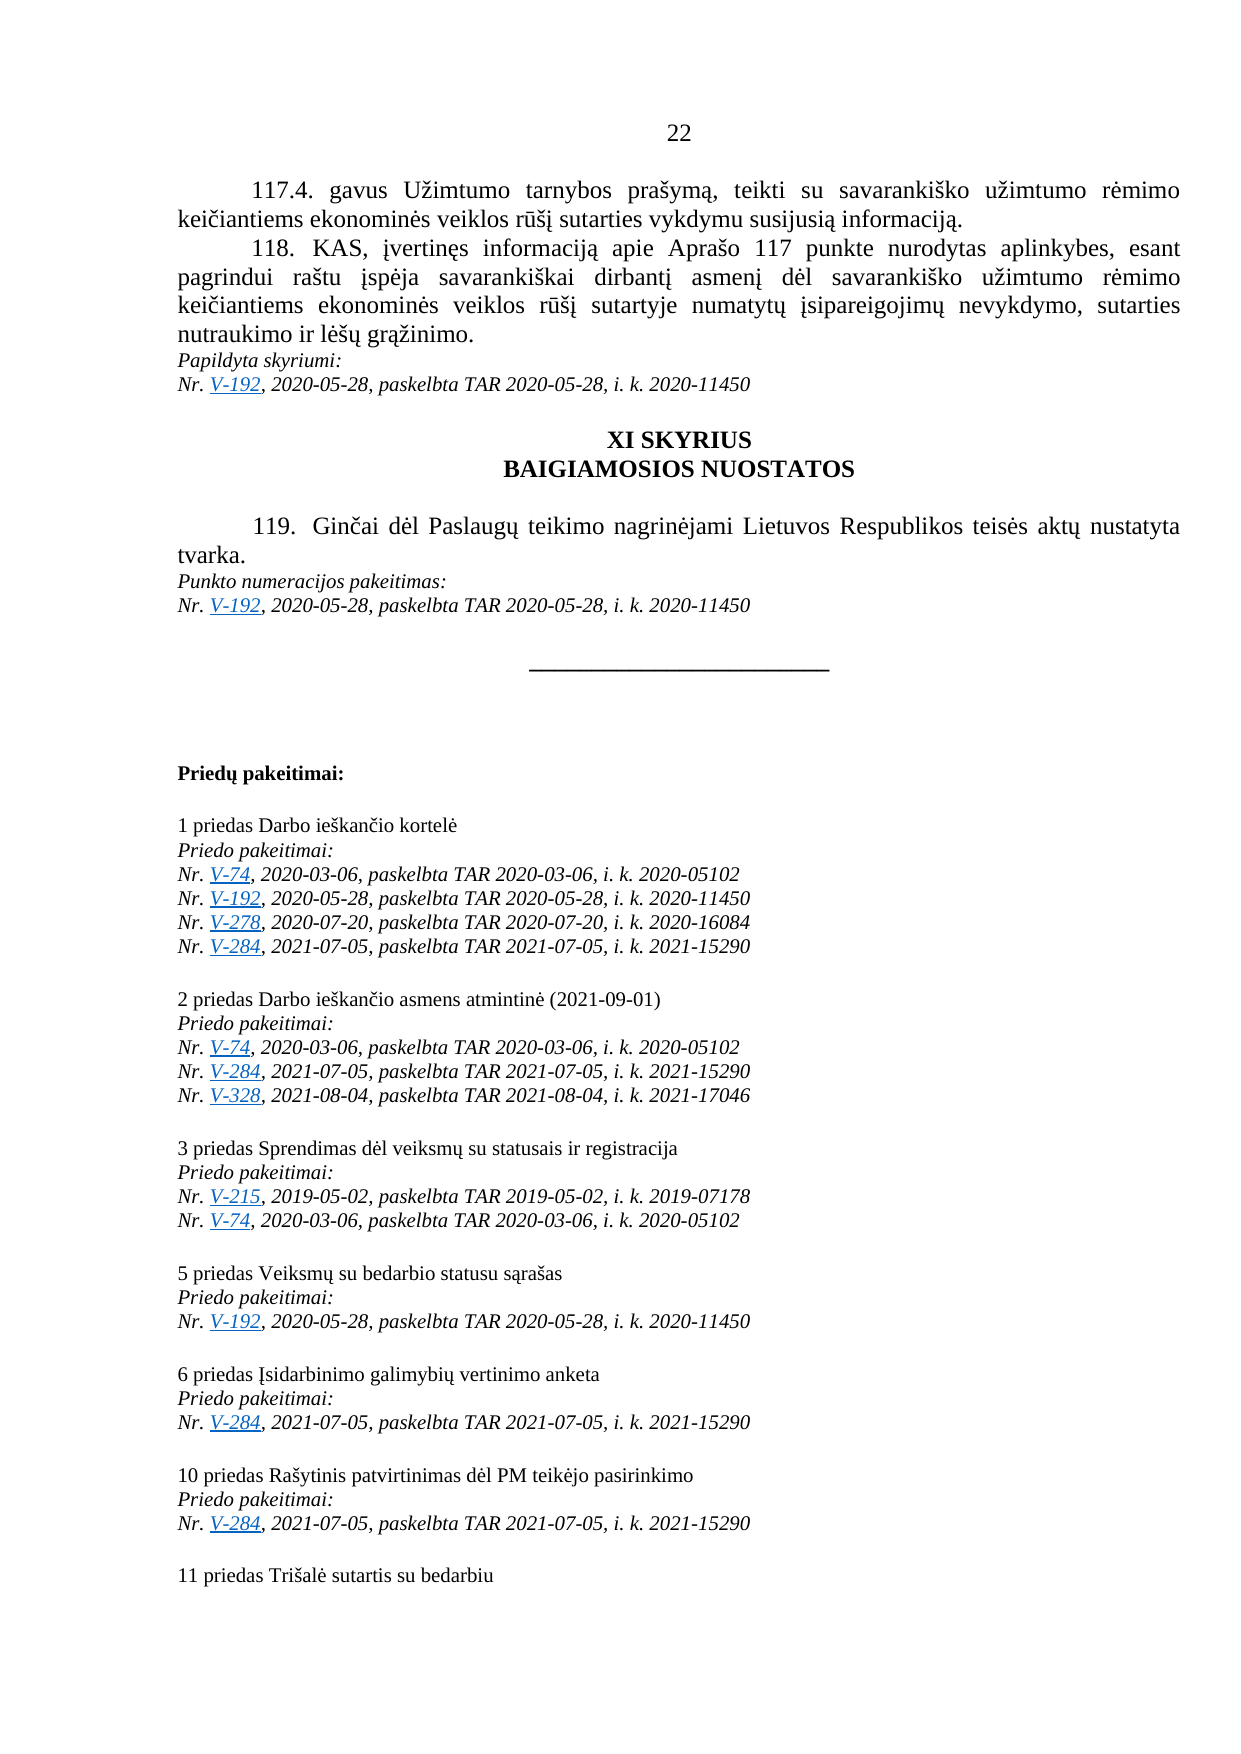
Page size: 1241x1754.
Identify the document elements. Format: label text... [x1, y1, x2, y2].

text 11 priedas Trišalė sutartis su bedarbiu [177, 1563, 1181, 1587]
text Priedo pakeitimai: [177, 1011, 1181, 1035]
text Nr. V-328, 2021-08-04, paskelbta TAR 2021-08-04, i. k. 2021-17046 [177, 1083, 1181, 1107]
text ________________________ [177, 646, 1181, 674]
text BAIGIAMOSIOS NUOSTATOS [177, 454, 1181, 482]
text Priedo pakeitimai: [177, 1487, 1181, 1511]
text 5 priedas Veiksmų su bedarbio statusu sąrašas [177, 1261, 1181, 1285]
text XI SKYRIUS [177, 425, 1181, 454]
text Punkto numeracijos pakeitimas: [177, 569, 1181, 593]
text 118. KAS, įvertinęs informaciją apie Aprašo 117 punkte nurodytas aplinkybes, esant pagrindui raštu įspėja savarankiškai dirbantį asmenį dėl savarankiško užimtumo rėmimo keičiantiems ekonominės veiklos rūšį sutartyje numatytų įsipareigojimų nevykdymo, sutarties nutraukimo ir lėšų grąžinimo. [177, 233, 1181, 348]
text Nr. V-74, 2020-03-06, paskelbta TAR 2020-03-06, i. k. 2020-05102 [177, 1035, 1181, 1059]
text Nr. V-74, 2020-03-06, paskelbta TAR 2020-03-06, i. k. 2020-05102 [177, 1208, 1181, 1232]
text Nr. V-284, 2021-07-05, paskelbta TAR 2021-07-05, i. k. 2021-15290 [177, 1410, 1181, 1434]
text Priedo pakeitimai: [177, 1386, 1181, 1410]
text 117.4. gavus Užimtumo tarnybos prašymą, teikti su savarankiško užimtumo rėmimo keičiantiems ekonominės veiklos rūšį sutarties vykdymu susijusią informaciją. [177, 176, 1181, 233]
text 2 priedas Darbo ieškančio asmens atmintinė (2021-09-01) [177, 987, 1181, 1011]
text Priedų pakeitimai: [177, 761, 1181, 785]
text 6 priedas Įsidarbinimo galimybių vertinimo anketa [177, 1362, 1181, 1386]
text Papildyta skyriumi: [177, 348, 1181, 372]
text 119. Ginčai dėl Paslaugų teikimo nagrinėjami Lietuvos Respublikos teisės aktų nustatyta tvarka. [177, 511, 1181, 569]
text Priedo pakeitimai: [177, 837, 1181, 862]
text Nr. V-278, 2020-07-20, paskelbta TAR 2020-07-20, i. k. 2020-16084 [177, 910, 1181, 934]
text 10 priedas Rašytinis patvirtinimas dėl PM teikėjo pasirinkimo [177, 1462, 1181, 1487]
text Nr. V-284, 2021-07-05, paskelbta TAR 2021-07-05, i. k. 2021-15290 [177, 934, 1181, 958]
text Nr. V-192, 2020-05-28, paskelbta TAR 2020-05-28, i. k. 2020-11450 [177, 886, 1181, 910]
text Nr. V-192, 2020-05-28, paskelbta TAR 2020-05-28, i. k. 2020-11450 [177, 1309, 1181, 1333]
text Priedo pakeitimai: [177, 1160, 1181, 1184]
text Nr. V-192, 2020-05-28, paskelbta TAR 2020-05-28, i. k. 2020-11450 [177, 593, 1181, 617]
text Priedo pakeitimai: [177, 1285, 1181, 1309]
text 3 priedas Sprendimas dėl veiksmų su statusais ir registracija [177, 1136, 1181, 1160]
text Nr. V-284, 2021-07-05, paskelbta TAR 2021-07-05, i. k. 2021-15290 [177, 1511, 1181, 1535]
text Nr. V-74, 2020-03-06, paskelbta TAR 2020-03-06, i. k. 2020-05102 [177, 862, 1181, 886]
text Nr. V-284, 2021-07-05, paskelbta TAR 2021-07-05, i. k. 2021-15290 [177, 1059, 1181, 1083]
text Nr. V-192, 2020-05-28, paskelbta TAR 2020-05-28, i. k. 2020-11450 [177, 372, 1181, 396]
text 1 priedas Darbo ieškančio kortelė [177, 813, 1181, 837]
text Nr. V-215, 2019-05-02, paskelbta TAR 2019-05-02, i. k. 2019-07178 [177, 1184, 1181, 1208]
